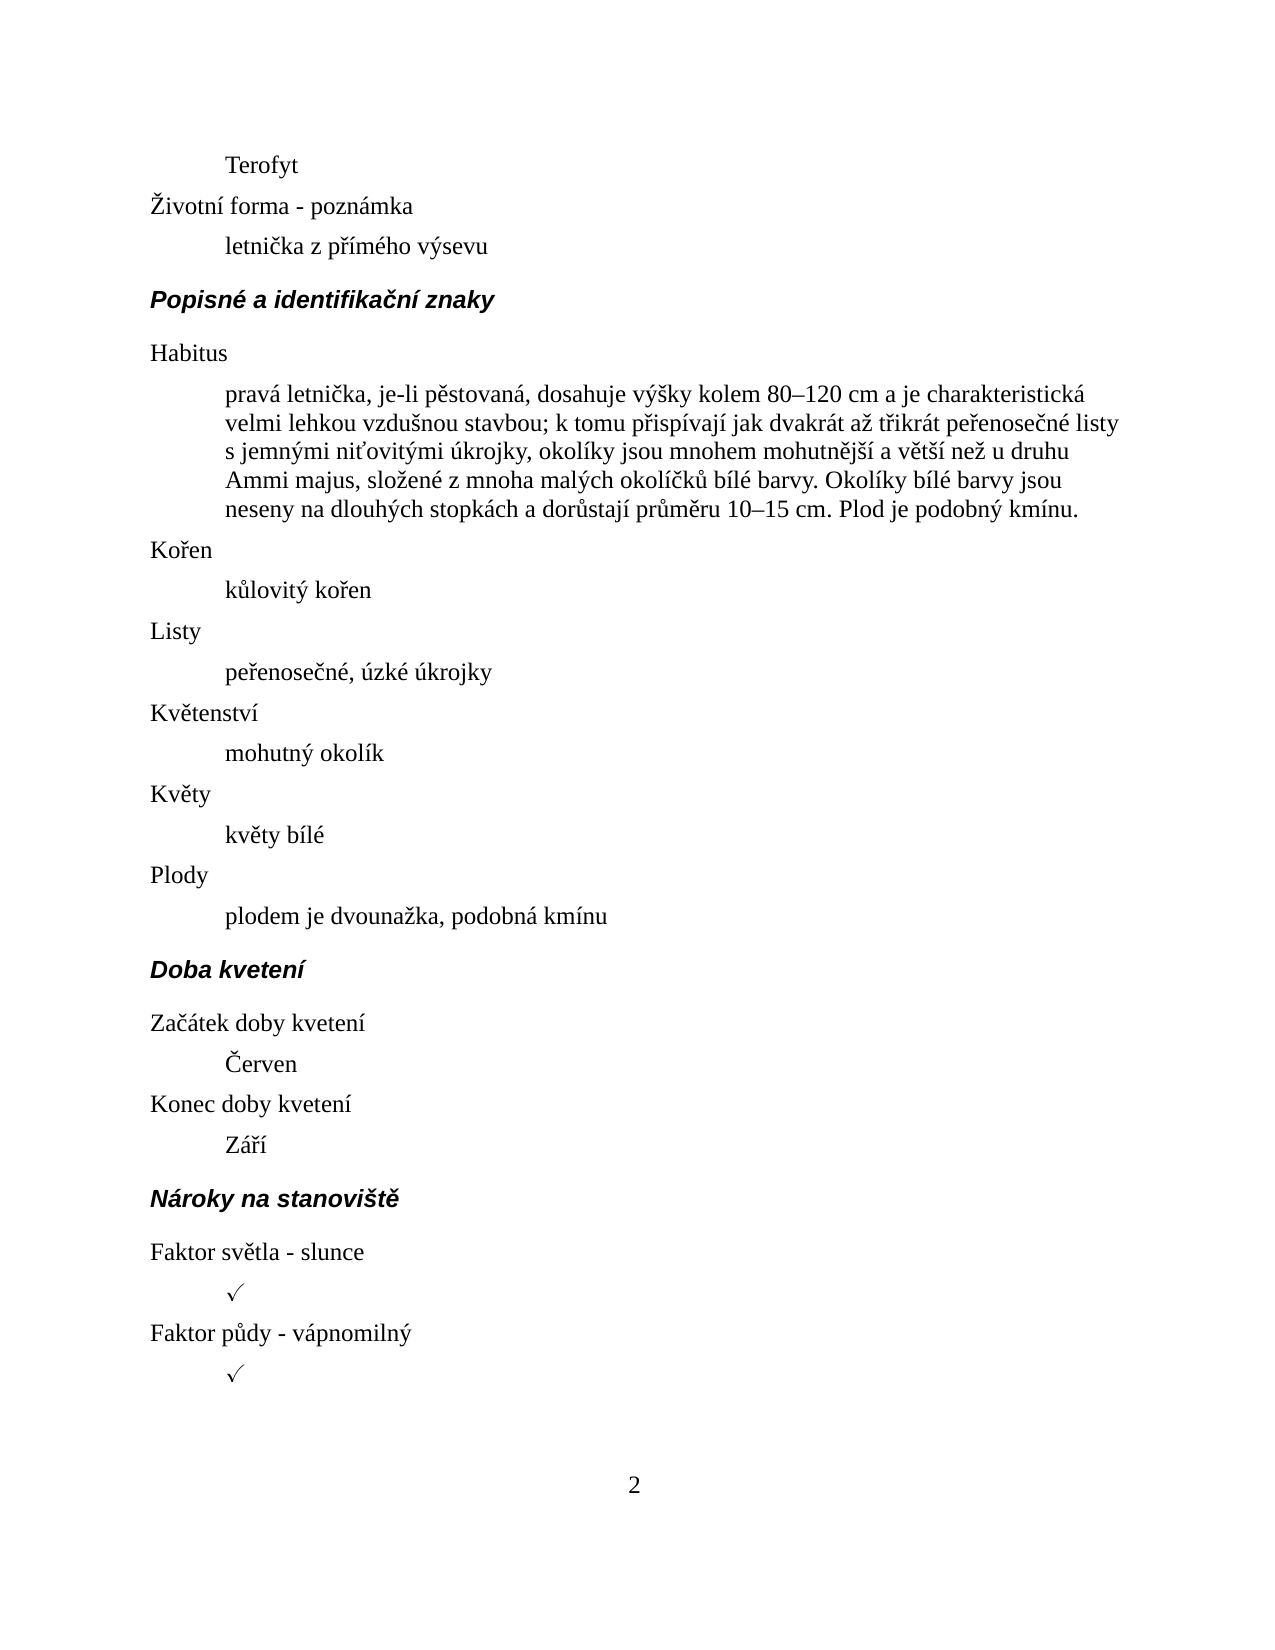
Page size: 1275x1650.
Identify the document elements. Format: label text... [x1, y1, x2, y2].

text Listy [150, 616, 1125, 645]
text mohutný okolík [225, 738, 1125, 767]
text Konec doby kvetení [150, 1089, 1125, 1118]
text Květy [150, 779, 1125, 808]
text Září [225, 1130, 1125, 1159]
text letnička z přímého výsevu [225, 231, 1125, 260]
text Terofyt [225, 150, 1125, 179]
text plodem je dvounažka, podobná kmínu [225, 901, 1125, 930]
text Kořen [150, 535, 1125, 563]
text Začátek doby kvetení [150, 1008, 1125, 1037]
subtitle Nároky na stanoviště [150, 1184, 1125, 1212]
text květy bílé [225, 820, 1125, 848]
subtitle Popisné a identifikační znaky [150, 285, 1125, 314]
text ✓ [225, 1359, 1125, 1388]
text Květenství [150, 698, 1125, 726]
text Habitus [150, 338, 1125, 367]
text Červen [225, 1049, 1125, 1077]
text Faktor světla - slunce [150, 1237, 1125, 1266]
text Životní forma - poznámka [150, 191, 1125, 219]
text Faktor půdy - vápnomilný [150, 1318, 1125, 1347]
text Plody [150, 861, 1125, 889]
text pravá letnička, je-li pěstovaná, dosahuje výšky kolem 80–120 cm a je charakteristická velmi lehkou vzdušnou stavbou; k tomu přispívají jak dvakrát až třikrát peřenosečné listy s jemnými niťovitými úkrojky, okolíky jsou mnohem mohutnější a větší než u druhu Ammi majus, složené z mnoha malých okolíčků bílé barvy. Okolíky bílé barvy jsou neseny na dlouhých stopkách a dorůstají průměru 10–15 cm. Plod je podobný kmínu. [225, 379, 1125, 523]
text ✓ [225, 1278, 1125, 1306]
text peřenosečné, úzké úkrojky [225, 657, 1125, 686]
text kůlovitý kořen [225, 575, 1125, 604]
subtitle Doba kvetení [150, 955, 1125, 983]
